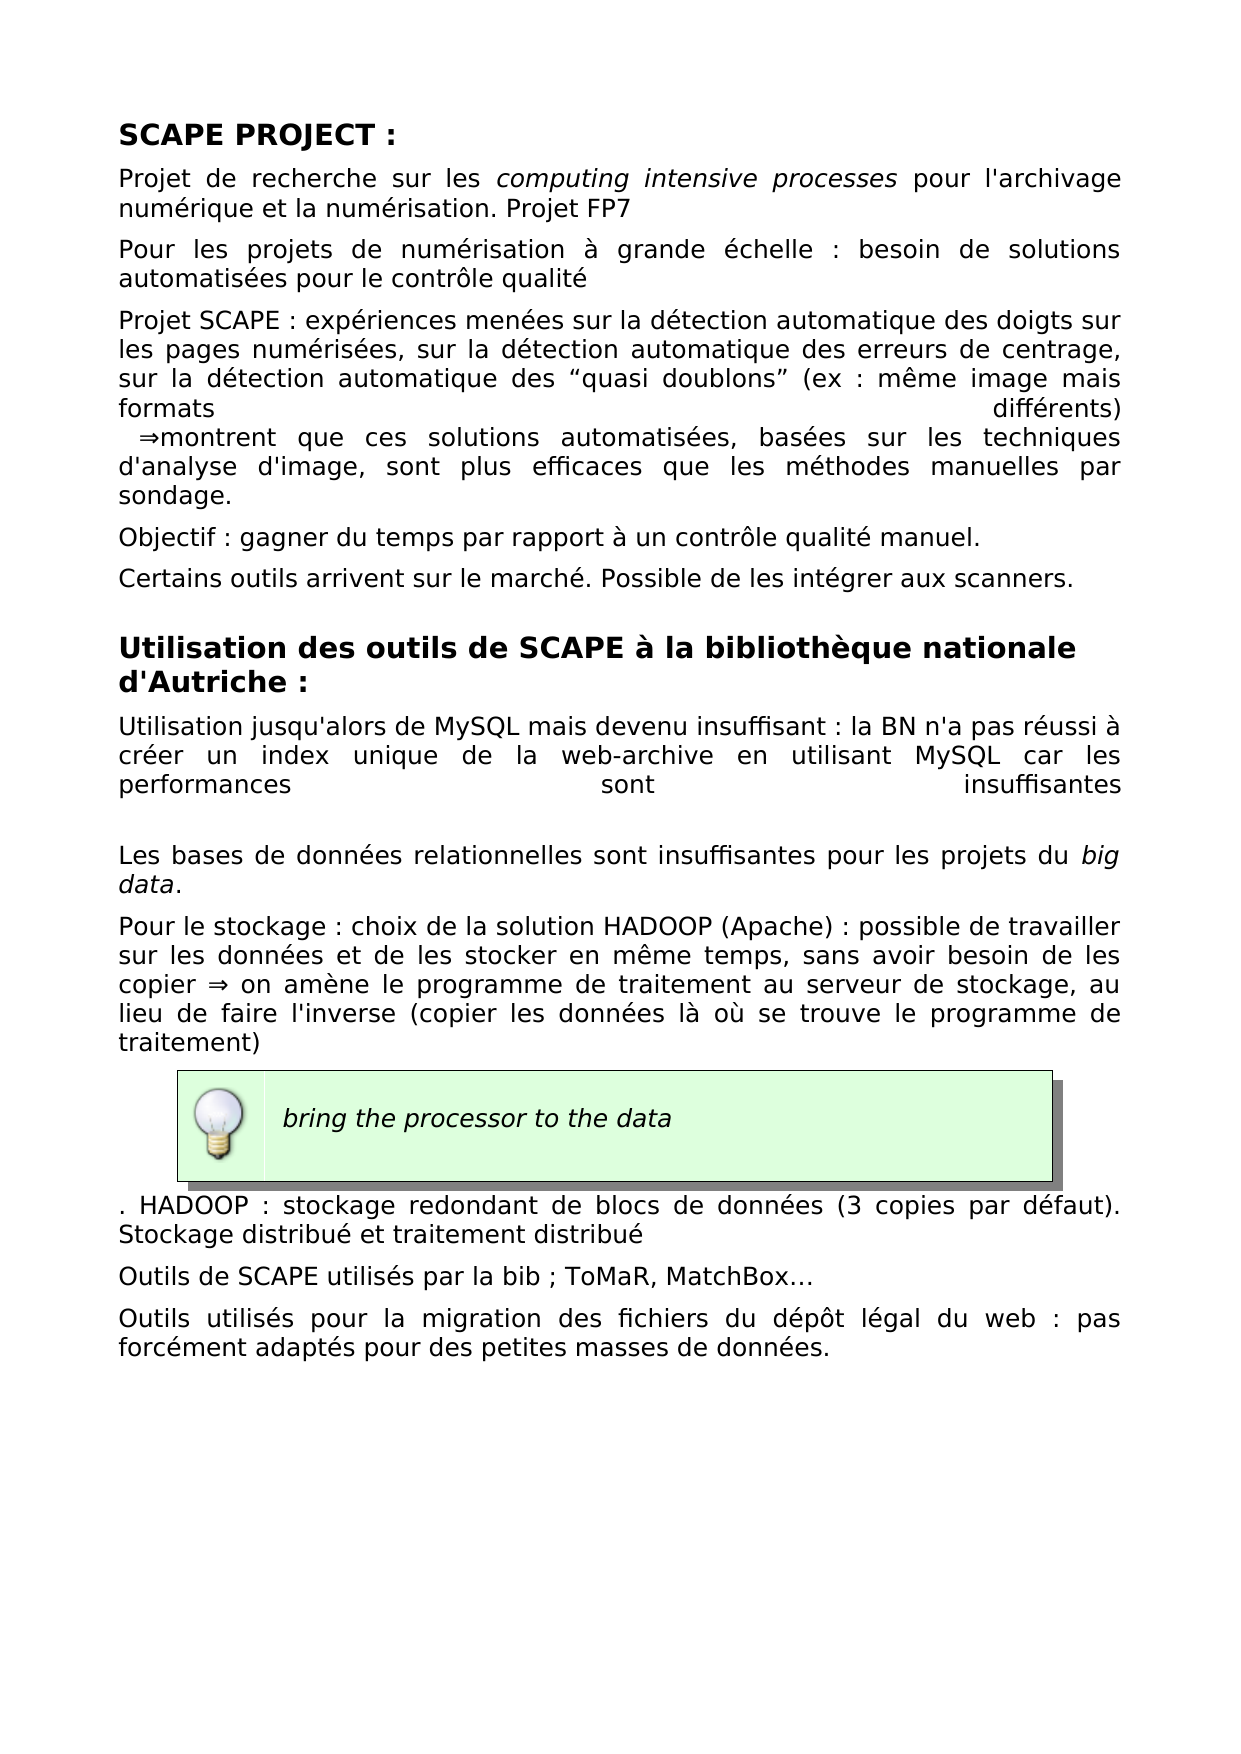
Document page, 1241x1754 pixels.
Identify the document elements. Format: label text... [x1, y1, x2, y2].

table_header [178, 1071, 264, 1181]
text Pour le stockage : choix de la solution HADOOP (Apache) : possible de travailler sur les données et de les stocker en même temps, sans avoir besoin de les copier ⇒ on amène le programme de traitement au serveur de stockage, au lieu de faire l'inverse (copier les données là où se trouve le programme de traitement) [118, 912, 1122, 1057]
picture [183, 1087, 259, 1163]
text Pour les projets de numérisation à grande échelle : besoin de solutions automatisées pour le contrôle qualité [118, 235, 1122, 294]
text Utilisation jusqu'alors de MySQL mais devenu insuffisant : la BN n'a pas réussi à créer un index unique de la web-archive en utilisant MySQL car les performances sont insuffisantes [118, 712, 1122, 828]
text Certains outils arrivent sur le marché. Possible de les intégrer aux scanners. [118, 564, 1122, 594]
text Les bases de données relationnelles sont insuffisantes pour les projets du big data. [118, 841, 1122, 899]
text Outils utilisés pour la migration des fichiers du dépôt légal du web : pas forcément adaptés pour des petites masses de données. [118, 1304, 1122, 1362]
text Objectif : gagner du temps par rapport à un contrôle qualité manuel. [118, 523, 1122, 552]
text Projet de recherche sur les computing intensive processes pour l'archivage numérique et la numérisation. Projet FP7 [118, 164, 1122, 223]
text Outils de SCAPE utilisés par la bib ; ToMaR, MatchBox… [118, 1262, 1122, 1291]
subtitle Utilisation des outils de SCAPE à la bibliothèque nationale d'Autriche : [118, 631, 1122, 699]
text Projet SCAPE : expériences menées sur la détection automatique des doigts sur les pages numérisées, sur la détection automatique des erreurs de centrage, sur la détection automatique des “quasi doublons” (ex : même image mais formats différents) ⇒montrent que ces solutions automatisées, basées sur les techniques d'analyse d'image, sont plus efficaces que les méthodes manuelles par sondage. [118, 306, 1122, 510]
table_header bring the processor to the data [265, 1071, 1052, 1181]
subtitle SCAPE PROJECT : [118, 118, 1122, 152]
text . HADOOP : stockage redondant de blocs de données (3 copies par défaut). Stockage distribué et traitement distribué [118, 1191, 1122, 1249]
